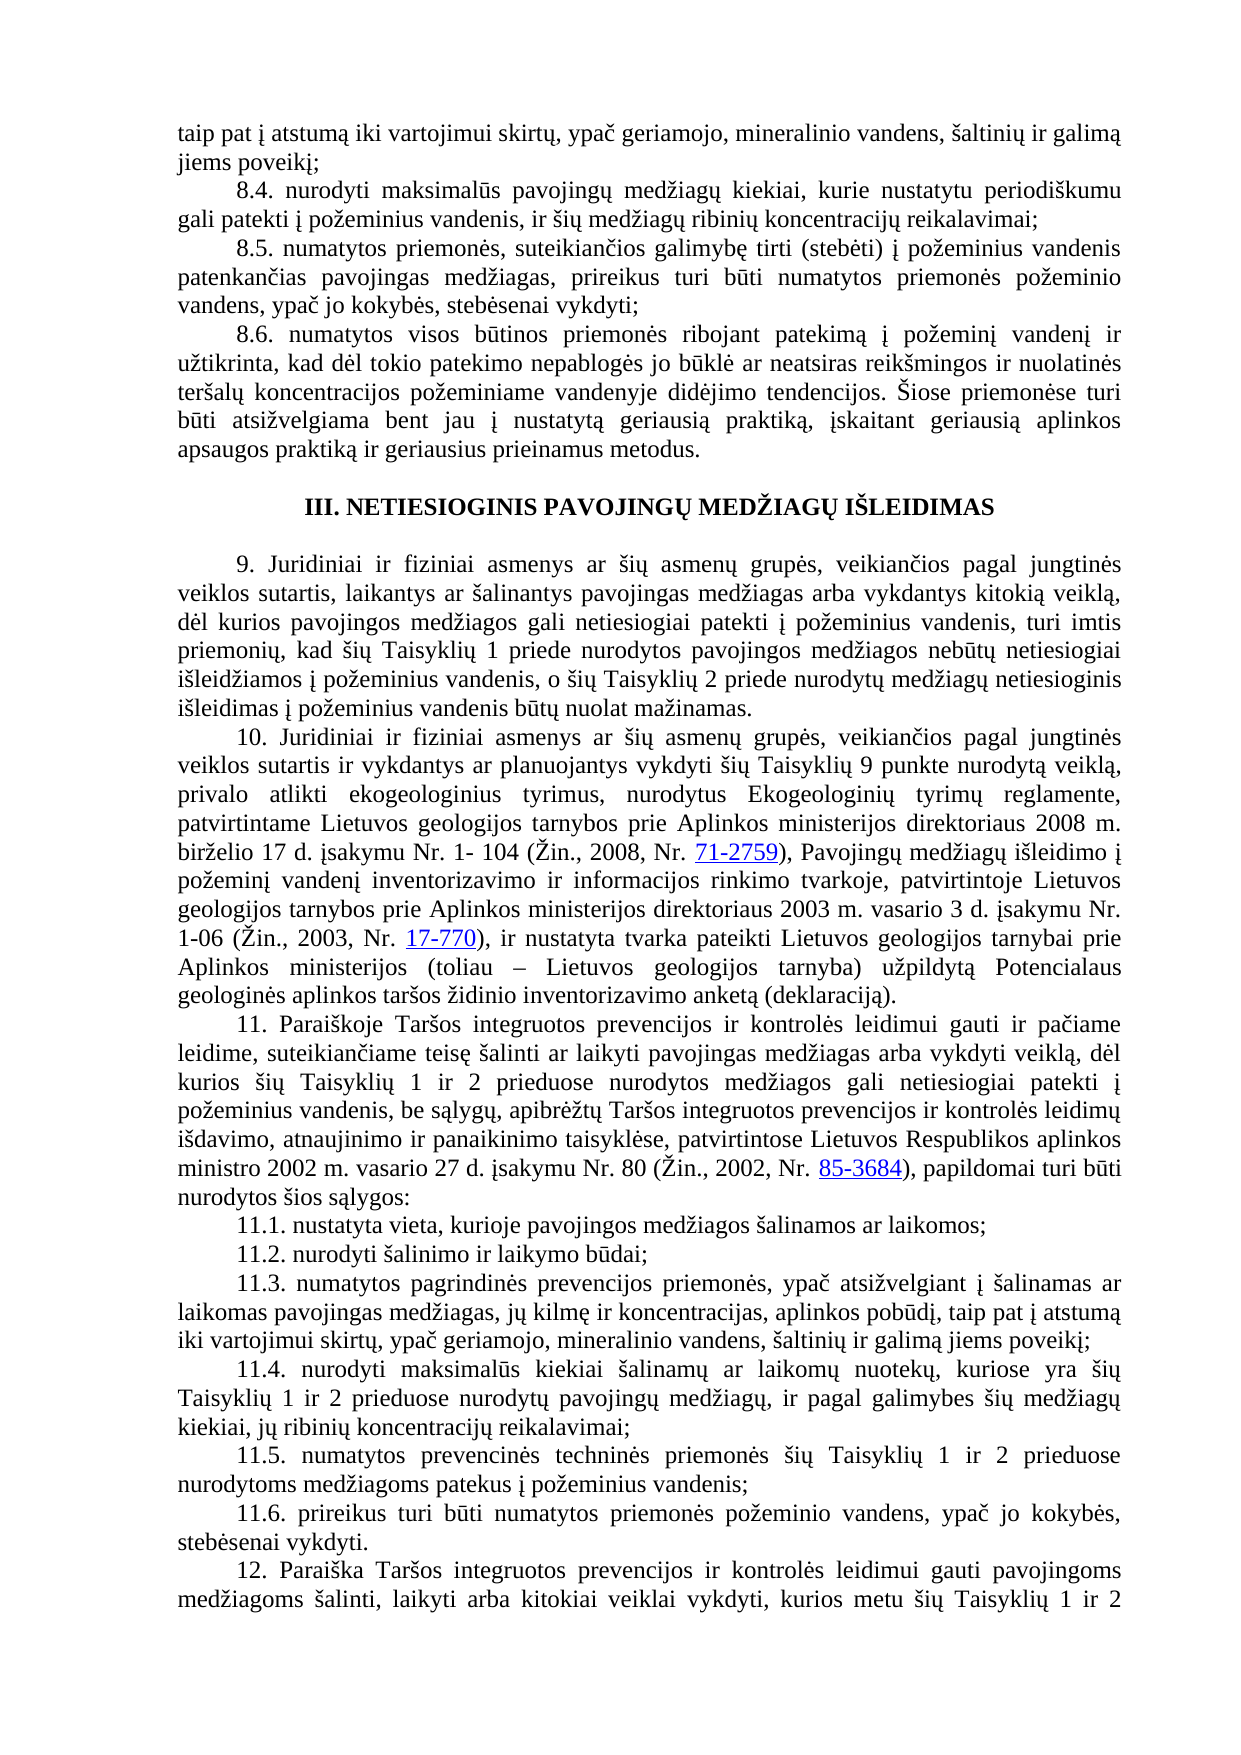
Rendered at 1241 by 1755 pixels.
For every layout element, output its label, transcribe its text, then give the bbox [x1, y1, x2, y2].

text 8.6. numatytos visos būtinos priemonės ribojant patekimą į požeminį vandenį ir užtikrinta, kad dėl tokio patekimo nepablogės jo būklė ar neatsiras reikšmingos ir nuolatinės teršalų koncentracijos požeminiame vandenyje didėjimo tendencijos. Šiose priemonėse turi būti atsižvelgiama bent jau į nustatytą geriausią praktiką, įskaitant geriausią aplinkos apsaugos praktiką ir geriausius prieinamus metodus. [177, 319, 1122, 463]
text 11.4. nurodyti maksimalūs kiekiai šalinamų ar laikomų nuotekų, kuriose yra šių Taisyklių 1 ir 2 prieduose nurodytų pavojingų medžiagų, ir pagal galimybes šių medžiagų kiekiai, jų ribinių koncentracijų reikalavimai; [177, 1354, 1122, 1441]
text 8.4. nurodyti maksimalūs pavojingų medžiagų kiekiai, kurie nustatytu periodiškumu gali patekti į požeminius vandenis, ir šių medžiagų ribinių koncentracijų reikalavimai; [177, 176, 1122, 233]
text III. NETIESIOGINIS PAVOJINGŲ MEDŽIAGŲ IŠLEIDIMAS [177, 492, 1122, 521]
text 11.6. prireikus turi būti numatytos priemonės požeminio vandens, ypač jo kokybės, stebėsenai vykdyti. [177, 1498, 1122, 1556]
text 11.3. numatytos pagrindinės prevencijos priemonės, ypač atsižvelgiant į šalinamas ar laikomas pavojingas medžiagas, jų kilmę ir koncentracijas, aplinkos pobūdį, taip pat į atstumą iki vartojimui skirtų, ypač geriamojo, mineralinio vandens, šaltinių ir galimą jiems poveikį; [177, 1268, 1122, 1354]
text 11.1. nustatyta vieta, kurioje pavojingos medžiagos šalinamos ar laikomos; [177, 1211, 1122, 1239]
text 11. Paraiškoje Taršos integruotos prevencijos ir kontrolės leidimui gauti ir pačiame leidime, suteikiančiame teisę šalinti ar laikyti pavojingas medžiagas arba vykdyti veiklą, dėl kurios šių Taisyklių 1 ir 2 prieduose nurodytos medžiagos gali netiesiogiai patekti į požeminius vandenis, be sąlygų, apibrėžtų Taršos integruotos prevencijos ir kontrolės leidimų išdavimo, atnaujinimo ir panaikinimo taisyklėse, patvirtintose Lietuvos Respublikos aplinkos ministro 2002 m. vasario 27 d. įsakymu Nr. 80 (Žin., 2002, Nr. 85-3684), papildomai turi būti nurodytos šios sąlygos: [177, 1009, 1122, 1211]
text taip pat į atstumą iki vartojimui skirtų, ypač geriamojo, mineralinio vandens, šaltinių ir galimą jiems poveikį; [177, 118, 1122, 176]
text 10. Juridiniai ir fiziniai asmenys ar šių asmenų grupės, veikiančios pagal jungtinės veiklos sutartis ir vykdantys ar planuojantys vykdyti šių Taisyklių 9 punkte nurodytą veiklą, privalo atlikti ekogeologinius tyrimus, nurodytus Ekogeologinių tyrimų reglamente, patvirtintame Lietuvos geologijos tarnybos prie Aplinkos ministerijos direktoriaus 2008 m. birželio 17 d. įsakymu Nr. 1- 104 (Žin., 2008, Nr. 71-2759), Pavojingų medžiagų išleidimo į požeminį vandenį inventorizavimo ir informacijos rinkimo tvarkoje, patvirtintoje Lietuvos geologijos tarnybos prie Aplinkos ministerijos direktoriaus 2003 m. vasario 3 d. įsakymu Nr. 1-06 (Žin., 2003, Nr. 17-770), ir nustatyta tvarka pateikti Lietuvos geologijos tarnybai prie Aplinkos ministerijos (toliau – Lietuvos geologijos tarnyba) užpildytą Potencialaus geologinės aplinkos taršos židinio inventorizavimo anketą (deklaraciją). [177, 722, 1122, 1009]
text 8.5. numatytos priemonės, suteikiančios galimybę tirti (stebėti) į požeminius vandenis patenkančias pavojingas medžiagas, prireikus turi būti numatytos priemonės požeminio vandens, ypač jo kokybės, stebėsenai vykdyti; [177, 233, 1122, 319]
text 12. Paraiška Taršos integruotos prevencijos ir kontrolės leidimui gauti pavojingoms medžiagoms šalinti, laikyti arba kitokiai veiklai vykdyti, kurios metu šių Taisyklių 1 ir 2 [177, 1556, 1122, 1613]
text 9. Juridiniai ir fiziniai asmenys ar šių asmenų grupės, veikiančios pagal jungtinės veiklos sutartis, laikantys ar šalinantys pavojingas medžiagas arba vykdantys kitokią veiklą, dėl kurios pavojingos medžiagos gali netiesiogiai patekti į požeminius vandenis, turi imtis priemonių, kad šių Taisyklių 1 priede nurodytos pavojingos medžiagos nebūtų netiesiogiai išleidžiamos į požeminius vandenis, o šių Taisyklių 2 priede nurodytų medžiagų netiesioginis išleidimas į požeminius vandenis būtų nuolat mažinamas. [177, 549, 1122, 722]
text 11.2. nurodyti šalinimo ir laikymo būdai; [177, 1239, 1122, 1268]
text 11.5. numatytos prevencinės techninės priemonės šių Taisyklių 1 ir 2 prieduose nurodytoms medžiagoms patekus į požeminius vandenis; [177, 1441, 1122, 1498]
